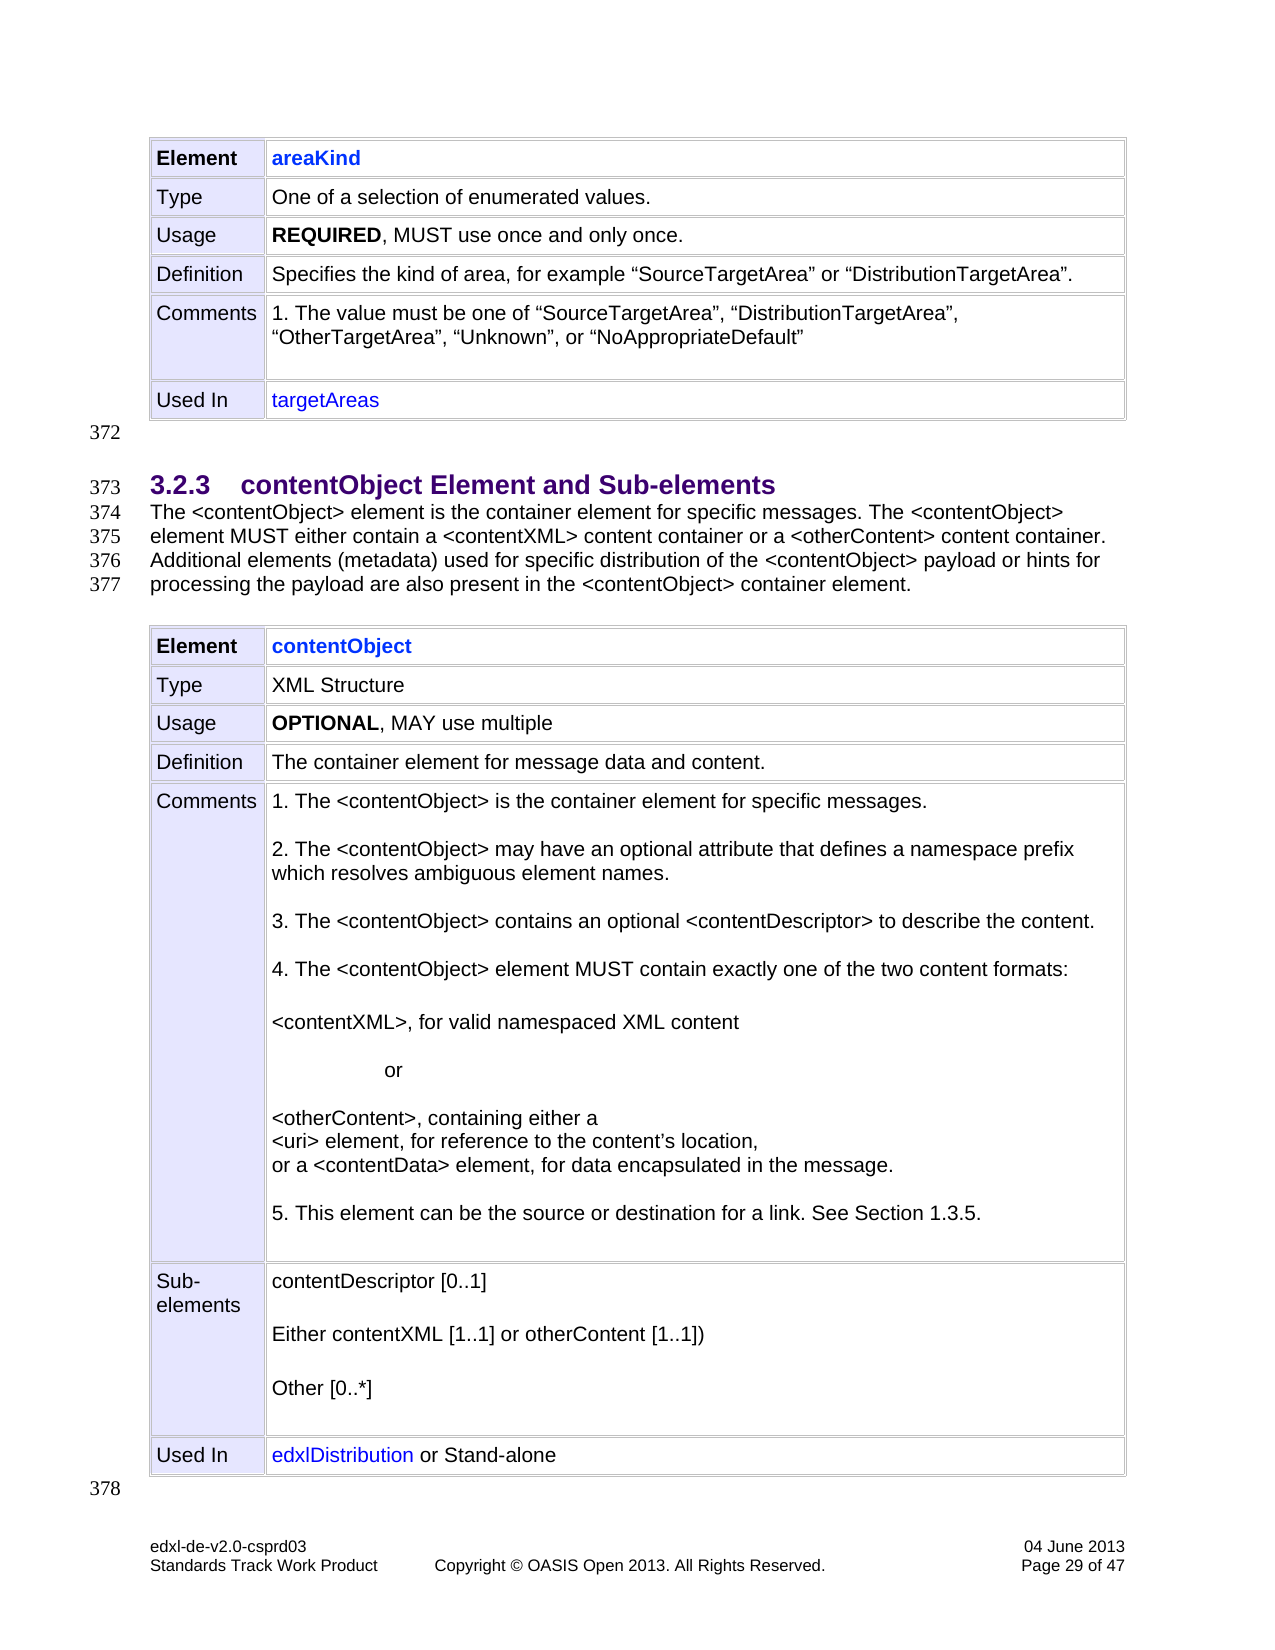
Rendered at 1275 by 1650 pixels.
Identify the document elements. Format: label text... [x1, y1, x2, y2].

table_cell Sub-elements [152, 1264, 264, 1435]
table_cell targetAreas [267, 382, 1124, 418]
table_cell Type [152, 179, 264, 215]
table_cell edxlDistribution or Stand-alone [267, 1438, 1124, 1473]
table_cell REQUIRED, MUST use once and only once. [267, 218, 1124, 253]
table_cell contentDescriptor [0..1] Either contentXML [1..1] or otherContent [1..1]) Other [0..*] [267, 1264, 1124, 1435]
table_cell Usage [152, 706, 264, 741]
table_cell OPTIONAL, MAY use multiple [267, 706, 1124, 741]
table_header contentObject [267, 629, 1124, 664]
text The <contentObject> element is the container element for specific messages. The <contentObject> element MUST either contain a <contentXML> content container or a <otherContent> content container. Additional elements (metadata) used for specific distribution of the <contentObject> payload or hints for processing the payload are also present in the <contentObject> container element. [150, 500, 1125, 596]
table_header areaKind [267, 141, 1124, 176]
table_cell Specifies the kind of area, for example “SourceTargetArea” or “DistributionTargetArea”. [267, 257, 1124, 292]
table_cell Definition [152, 257, 264, 292]
table_cell Used In [152, 382, 264, 418]
table_cell XML Structure [267, 667, 1124, 703]
table_header Element [152, 629, 264, 664]
table_cell 1. The <contentObject> is the container element for specific messages. 2. The <contentObject> may have an optional attribute that defines a namespace prefix which resolves ambiguous element names. 3. The <contentObject> contains an optional <contentDescriptor> to describe the content. 4. The <contentObject> element MUST contain exactly one of the two content formats: <contentXML>, for valid namespaced XML content or <otherContent>, containing either a <uri> element, for reference to the content’s location, or a <contentData> element, for data encapsulated in the message. 5. This element can be the source or destination for a link. See Section 1.3.5. [267, 784, 1124, 1261]
table_cell Definition [152, 745, 264, 780]
table_cell 1. The value must be one of “SourceTargetArea”, “DistributionTargetArea”, “OtherTargetArea”, “Unknown”, or “NoAppropriateDefault” [267, 296, 1124, 379]
subtitle contentObject Element and Sub-elements [150, 469, 1125, 500]
table_cell One of a selection of enumerated values. [267, 179, 1124, 215]
table_cell Usage [152, 218, 264, 253]
table_header Element [152, 141, 264, 176]
table_cell Used In [152, 1438, 264, 1473]
table_cell Comments [152, 784, 264, 1261]
table_cell The container element for message data and content. [267, 745, 1124, 780]
table_cell Type [152, 667, 264, 703]
table_cell Comments [152, 296, 264, 379]
